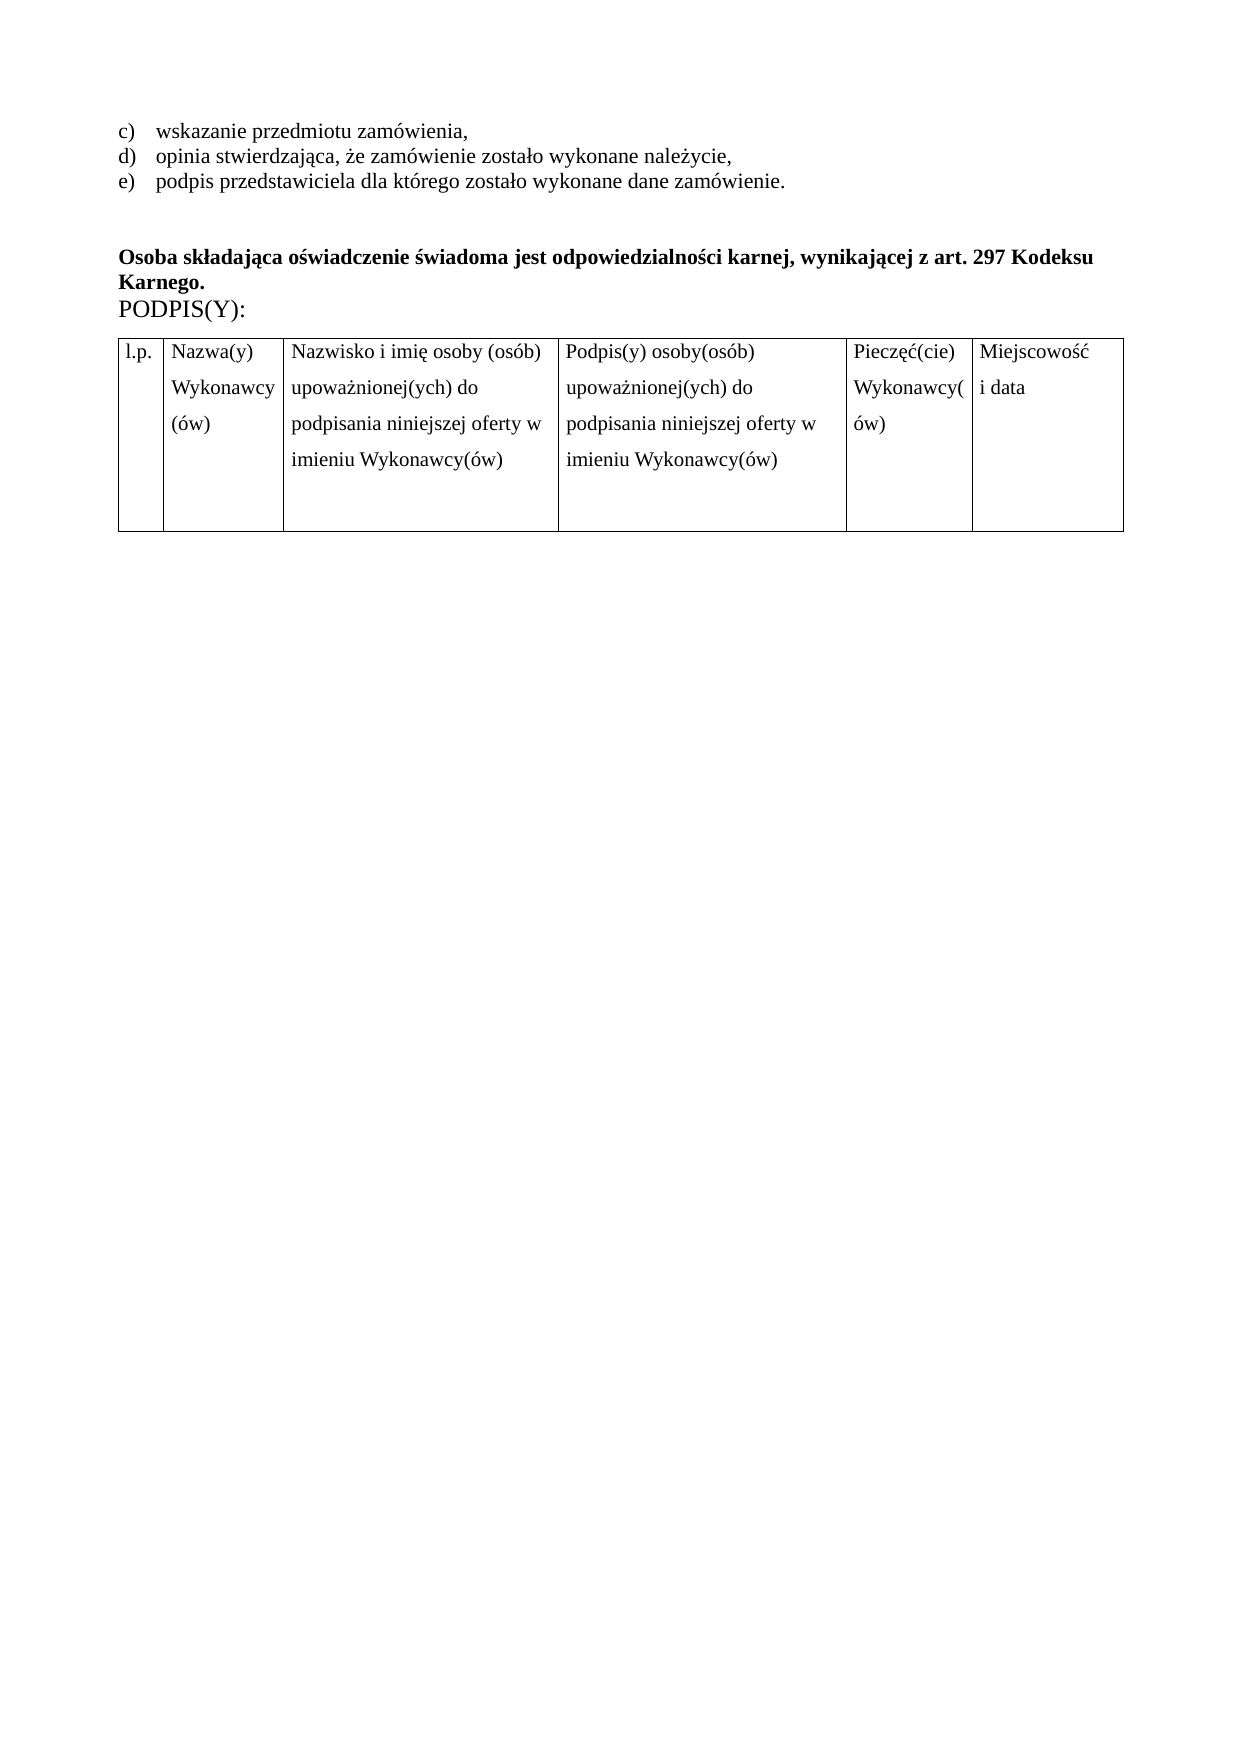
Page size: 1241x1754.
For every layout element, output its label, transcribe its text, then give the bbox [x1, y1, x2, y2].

text PODPIS(Y): [118, 294, 1123, 323]
table_cell [847, 471, 972, 531]
text Osoba składająca oświadczenie świadoma jest odpowiedzialności karnej, wynikającej z art. 297 Kodeksu Karnego. [118, 244, 1123, 294]
text e) podpis przedstawiciela dla którego zostało wykonane dane zamówienie. [118, 168, 1123, 194]
table_header Pieczęć(cie) Wykonawcy(ów) [847, 339, 972, 471]
table_header Nazwisko i imię osoby (osób) upoważnionej(ych) do podpisania niniejszej oferty w imieniu Wykonawcy(ów) [284, 339, 558, 471]
table_header l.p. [119, 339, 163, 471]
table_cell [164, 471, 283, 531]
table_cell [119, 471, 163, 531]
table_header Miejscowość i data [973, 339, 1123, 471]
table_header Nazwa(y) Wykonawcy(ów) [164, 339, 283, 471]
text c) wskazanie przedmiotu zamówienia, [118, 118, 1123, 143]
table_cell [559, 471, 846, 531]
table_cell [284, 471, 558, 531]
text d) opinia stwierdzająca, że zamówienie zostało wykonane należycie, [118, 143, 1123, 168]
table_header Podpis(y) osoby(osób) upoważnionej(ych) do podpisania niniejszej oferty w imieniu Wykonawcy(ów) [559, 339, 846, 471]
table_cell [973, 471, 1123, 531]
